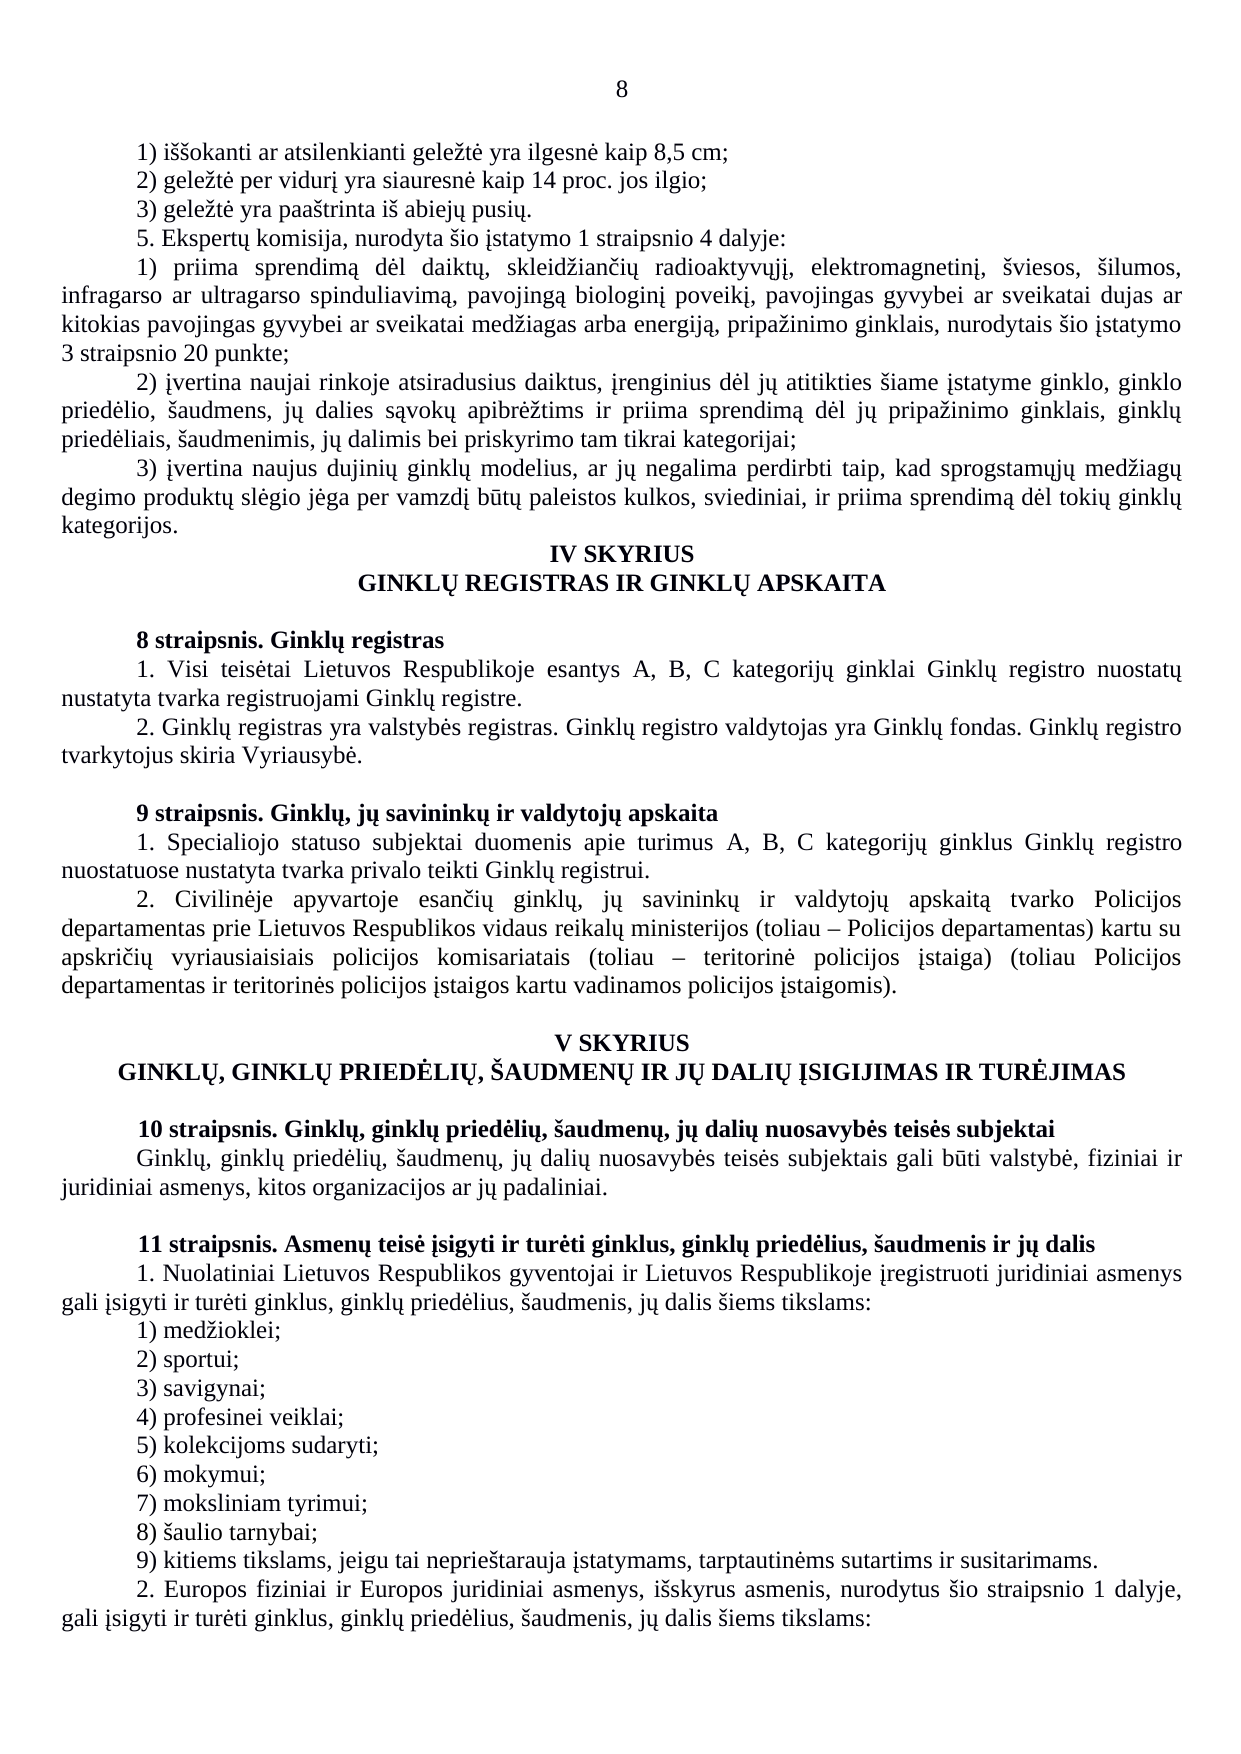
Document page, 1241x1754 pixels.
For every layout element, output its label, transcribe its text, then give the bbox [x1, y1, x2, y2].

text 11 straipsnis. Asmenų teisė įsigyti ir turėti ginklus, ginklų priedėlius, šaudmenis ir jų dalis [138, 1229, 1183, 1258]
text Ginklų registras ir Ginklų APSKAITA [61, 568, 1183, 597]
text 8) šaulio tarnybai; [61, 1517, 1183, 1545]
text 2. Europos fiziniai ir Europos juridiniai asmenys, išskyrus asmenis, nurodytus šio straipsnio 1 dalyje, gali įsigyti ir turėti ginklus, ginklų priedėlius, šaudmenis, jų dalis šiems tikslams: [61, 1574, 1183, 1632]
text 2) įvertina naujai rinkoje atsiradusius daiktus, įrenginius dėl jų atitikties šiame įstatyme ginklo, ginklo priedėlio, šaudmens, jų dalies sąvokų apibrėžtims ir priima sprendimą dėl jų pripažinimo ginklais, ginklų priedėliais, šaudmenimis, jų dalimis bei priskyrimo tam tikrai kategorijai; [61, 367, 1183, 453]
text 9 straipsnis. Ginklų, jų savininkų ir valdytojų apskaita [61, 798, 1183, 827]
text 2. Ginklų registras yra valstybės registras. Ginklų registro valdytojas yra Ginklų fondas. Ginklų registro tvarkytojus skiria Vyriausybė. [61, 712, 1183, 769]
text 6) mokymui; [61, 1459, 1183, 1488]
text 7) moksliniam tyrimui; [61, 1488, 1183, 1517]
text 2) sportui; [61, 1344, 1183, 1373]
text 9) kitiems tikslams, jeigu tai neprieštarauja įstatymams, tarptautinėms sutartims ir susitarimams. [61, 1545, 1183, 1574]
text 2) geležtė per vidurį yra siauresnė kaip 14 proc. jos ilgio; [61, 165, 1183, 194]
text 1. Nuolatiniai Lietuvos Respublikos gyventojai ir Lietuvos Respublikoje įregistruoti juridiniai asmenys gali įsigyti ir turėti ginklus, ginklų priedėlius, šaudmenis, jų dalis šiems tikslams: [61, 1258, 1183, 1315]
text V SKYRIUS [61, 1028, 1183, 1057]
text 1. Specialiojo statuso subjektai duomenis apie turimus A, B, C kategorijų ginklus Ginklų registro nuostatuose nustatyta tvarka privalo teikti Ginklų registrui. [61, 827, 1183, 884]
text 10 straipsnis. Ginklų, ginklų priedėlių, šaudmenų, jų dalių nuosavybės teisės subjektai [138, 1114, 1183, 1143]
text 3) savigynai; [61, 1373, 1183, 1402]
text 5. Ekspertų komisija, nurodyta šio įstatymo 1 straipsnio 4 dalyje: [61, 223, 1183, 252]
text 1) medžioklei; [61, 1315, 1183, 1344]
text 4) profesinei veiklai; [61, 1402, 1183, 1430]
text IV SKYRIUS [61, 539, 1183, 568]
text 8 straipsnis. Ginklų registras [61, 625, 1183, 654]
text 1. Visi teisėtai Lietuvos Respublikoje esantys A, B, C kategorijų ginklai Ginklų registro nuostatų nustatyta tvarka registruojami Ginklų registre. [61, 654, 1183, 712]
text 2. Civilinėje apyvartoje esančių ginklų, jų savininkų ir valdytojų apskaitą tvarko Policijos departamentas prie Lietuvos Respublikos vidaus reikalų ministerijos (toliau – Policijos departamentas) kartu su apskričių vyriausiaisiais policijos komisariatais (toliau – teritorinė policijos įstaiga) (toliau Policijos departamentas ir teritorinės policijos įstaigos kartu vadinamos policijos įstaigomis). [61, 884, 1183, 999]
text GINKLų, GINKLŲ PRIEDĖLIŲ, ŠAUDMENų IR JŲ DALIŲ įSIgijimas IR TURĖJIMAS [61, 1057, 1183, 1085]
text Ginklų, ginklų priedėlių, šaudmenų, jų dalių nuosavybės teisės subjektais gali būti valstybė, fiziniai ir juridiniai asmenys, kitos organizacijos ar jų padaliniai. [61, 1143, 1183, 1200]
text 1) iššokanti ar atsilenkianti geležtė yra ilgesnė kaip 8,5 cm; [61, 137, 1183, 165]
text 3) įvertina naujus dujinių ginklų modelius, ar jų negalima perdirbti taip, kad sprogstamųjų medžiagų degimo produktų slėgio jėga per vamzdį būtų paleistos kulkos, sviediniai, ir priima sprendimą dėl tokių ginklų kategorijos. [61, 453, 1183, 539]
text 5) kolekcijoms sudaryti; [61, 1430, 1183, 1459]
text 1) priima sprendimą dėl daiktų, skleidžiančių radioaktyvųjį, elektromagnetinį, šviesos, šilumos, infragarso ar ultragarso spinduliavimą, pavojingą biologinį poveikį, pavojingas gyvybei ar sveikatai dujas ar kitokias pavojingas gyvybei ar sveikatai medžiagas arba energiją, pripažinimo ginklais, nurodytais šio įstatymo 3 straipsnio 20 punkte; [61, 252, 1183, 367]
text 3) geležtė yra paaštrinta iš abiejų pusių. [61, 194, 1183, 223]
